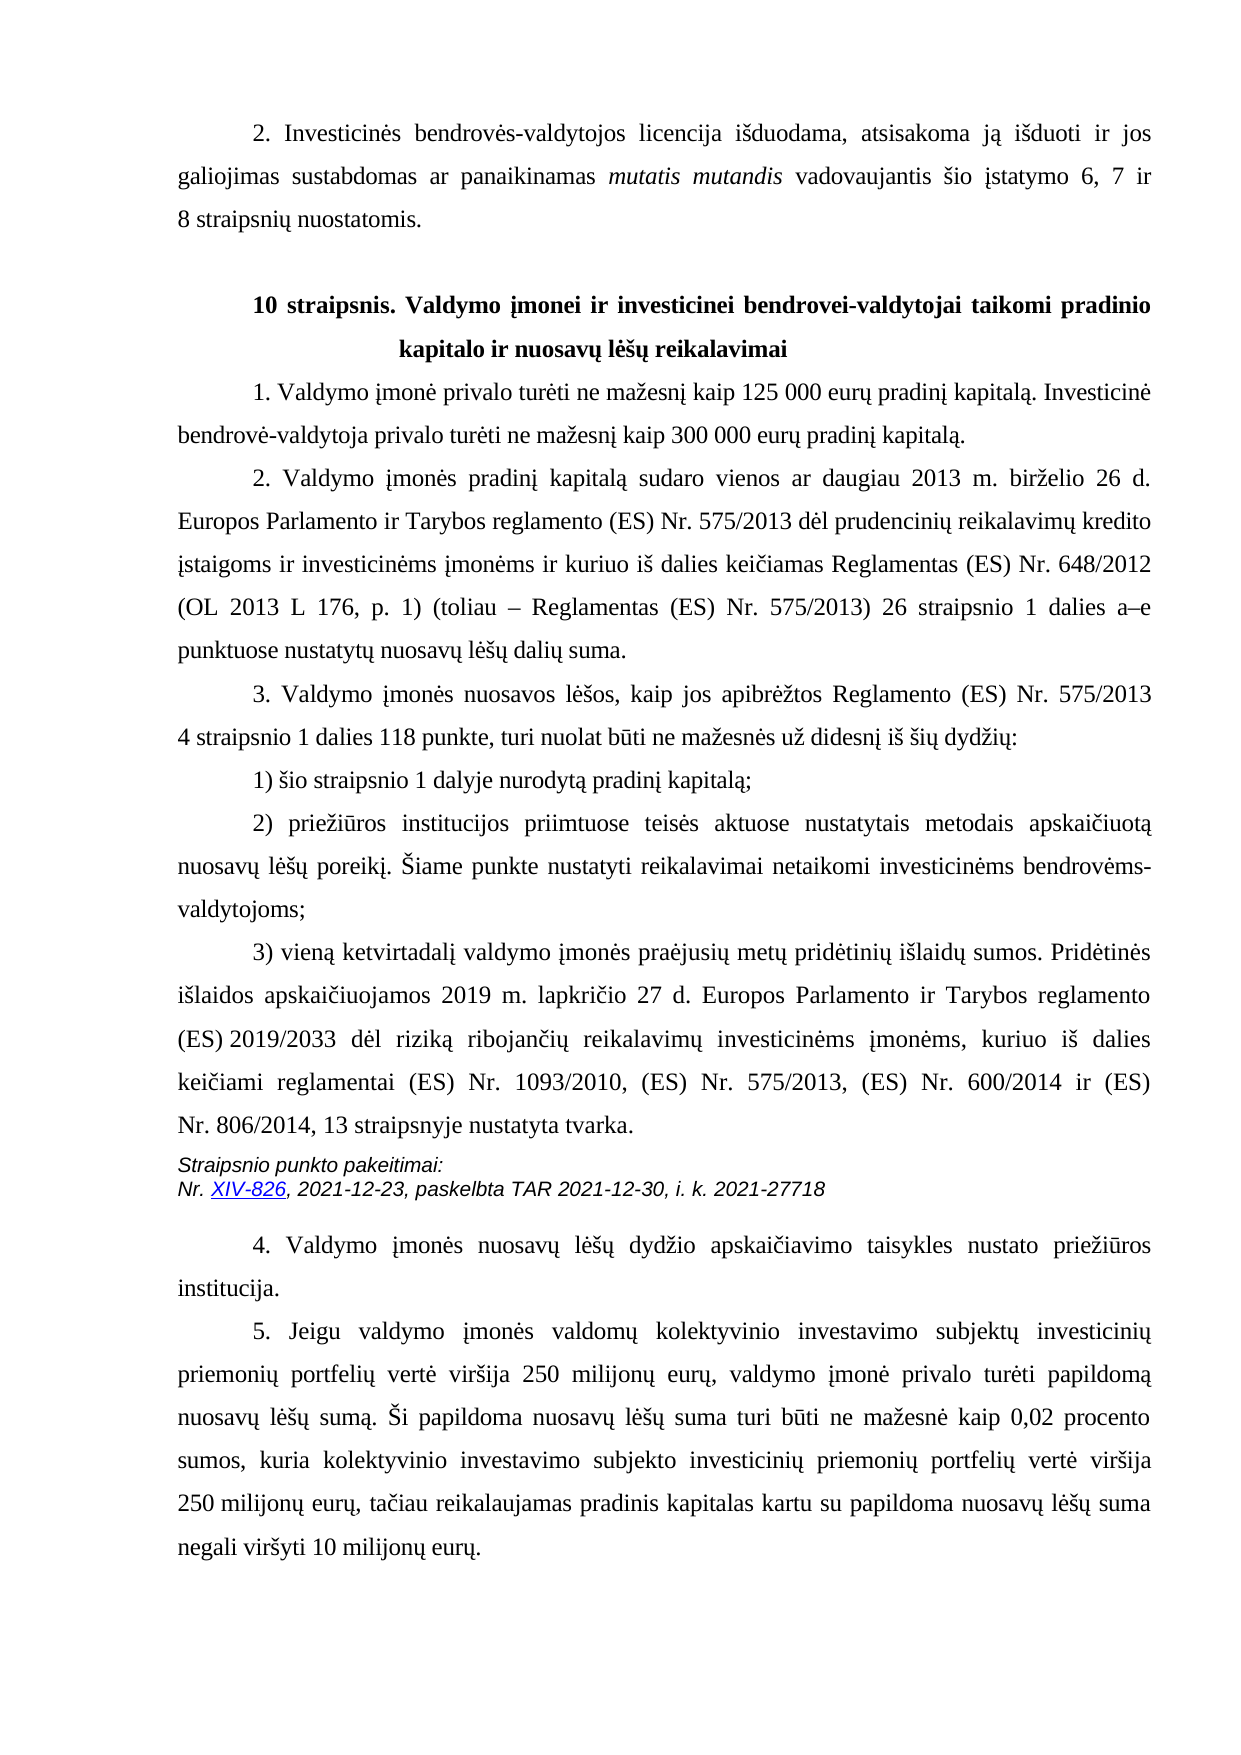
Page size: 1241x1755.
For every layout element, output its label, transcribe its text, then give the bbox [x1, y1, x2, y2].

text 2. Investicinės bendrovės-valdytojos licencija išduodama, atsisakoma ją išduoti ir jos galiojimas sustabdomas ar panaikinamas mutatis mutandis vadovaujantis šio įstatymo 6, 7 ir 8 straipsnių nuostatomis. [177, 118, 1152, 233]
text 1. Valdymo įmonė privalo turėti ne mažesnį kaip 125 000 eurų pradinį kapitalą. Investicinė bendrovė-valdytoja privalo turėti ne mažesnį kaip 300 000 eurų pradinį kapitalą. [177, 377, 1152, 449]
text 2. Valdymo įmonės pradinį kapitalą sudaro vienos ar daugiau 2013 m. birželio 26 d. Europos Parlamento ir Tarybos reglamento (ES) Nr. 575/2013 dėl prudencinių reikalavimų kredito įstaigoms ir investicinėms įmonėms ir kuriuo iš dalies keičiamas Reglamentas (ES) Nr. 648/2012 (OL 2013 L 176, p. 1) (toliau – Reglamentas (ES) Nr. 575/2013) 26 straipsnio 1 dalies a–e punktuose nustatytų nuosavų lėšų dalių suma. [177, 463, 1152, 664]
text 4. Valdymo įmonės nuosavų lėšų dydžio apskaičiavimo taisykles nustato priežiūros institucija. [177, 1230, 1152, 1302]
text Straipsnio punkto pakeitimai: [177, 1153, 1152, 1177]
text Nr. XIV-826, 2021-12-23, paskelbta TAR 2021-12-30, i. k. 2021-27718 [177, 1177, 1152, 1201]
text 3) vieną ketvirtadalį valdymo įmonės praėjusių metų pridėtinių išlaidų sumos. Pridėtinės išlaidos apskaičiuojamos 2019 m. lapkričio 27 d. Europos Parlamento ir Tarybos reglamento (ES) 2019/2033 dėl riziką ribojančių reikalavimų investicinėms įmonėms, kuriuo iš dalies keičiami reglamentai (ES) Nr. 1093/2010, (ES) Nr. 575/2013, (ES) Nr. 600/2014 ir (ES) Nr. 806/2014, 13 straipsnyje nustatyta tvarka. [177, 937, 1152, 1139]
text 10 straipsnis. Valdymo įmonei ir investicinei bendrovei-valdytojai taikomi pradinio kapitalo ir nuosavų lėšų reikalavimai [252, 291, 1152, 362]
text 5. Jeigu valdymo įmonės valdomų kolektyvinio investavimo subjektų investicinių priemonių portfelių vertė viršija 250 milijonų eurų, valdymo įmonė privalo turėti papildomą nuosavų lėšų sumą. Ši papildoma nuosavų lėšų suma turi būti ne mažesnė kaip 0,02 procento sumos, kuria kolektyvinio investavimo subjekto investicinių priemonių portfelių vertė viršija 250 milijonų eurų, tačiau reikalaujamas pradinis kapitalas kartu su papildoma nuosavų lėšų suma negali viršyti 10 milijonų eurų. [177, 1316, 1152, 1560]
text 3. Valdymo įmonės nuosavos lėšos, kaip jos apibrėžtos Reglamento (ES) Nr. 575/2013 4 straipsnio 1 dalies 118 punkte, turi nuolat būti ne mažesnės už didesnį iš šių dydžių: [177, 679, 1152, 751]
text 2) priežiūros institucijos priimtuose teisės aktuose nustatytais metodais apskaičiuotą nuosavų lėšų poreikį. Šiame punkte nustatyti reikalavimai netaikomi investicinėms bendrovėms-valdytojoms; [177, 808, 1152, 923]
text 1) šio straipsnio 1 dalyje nurodytą pradinį kapitalą; [177, 765, 1152, 794]
